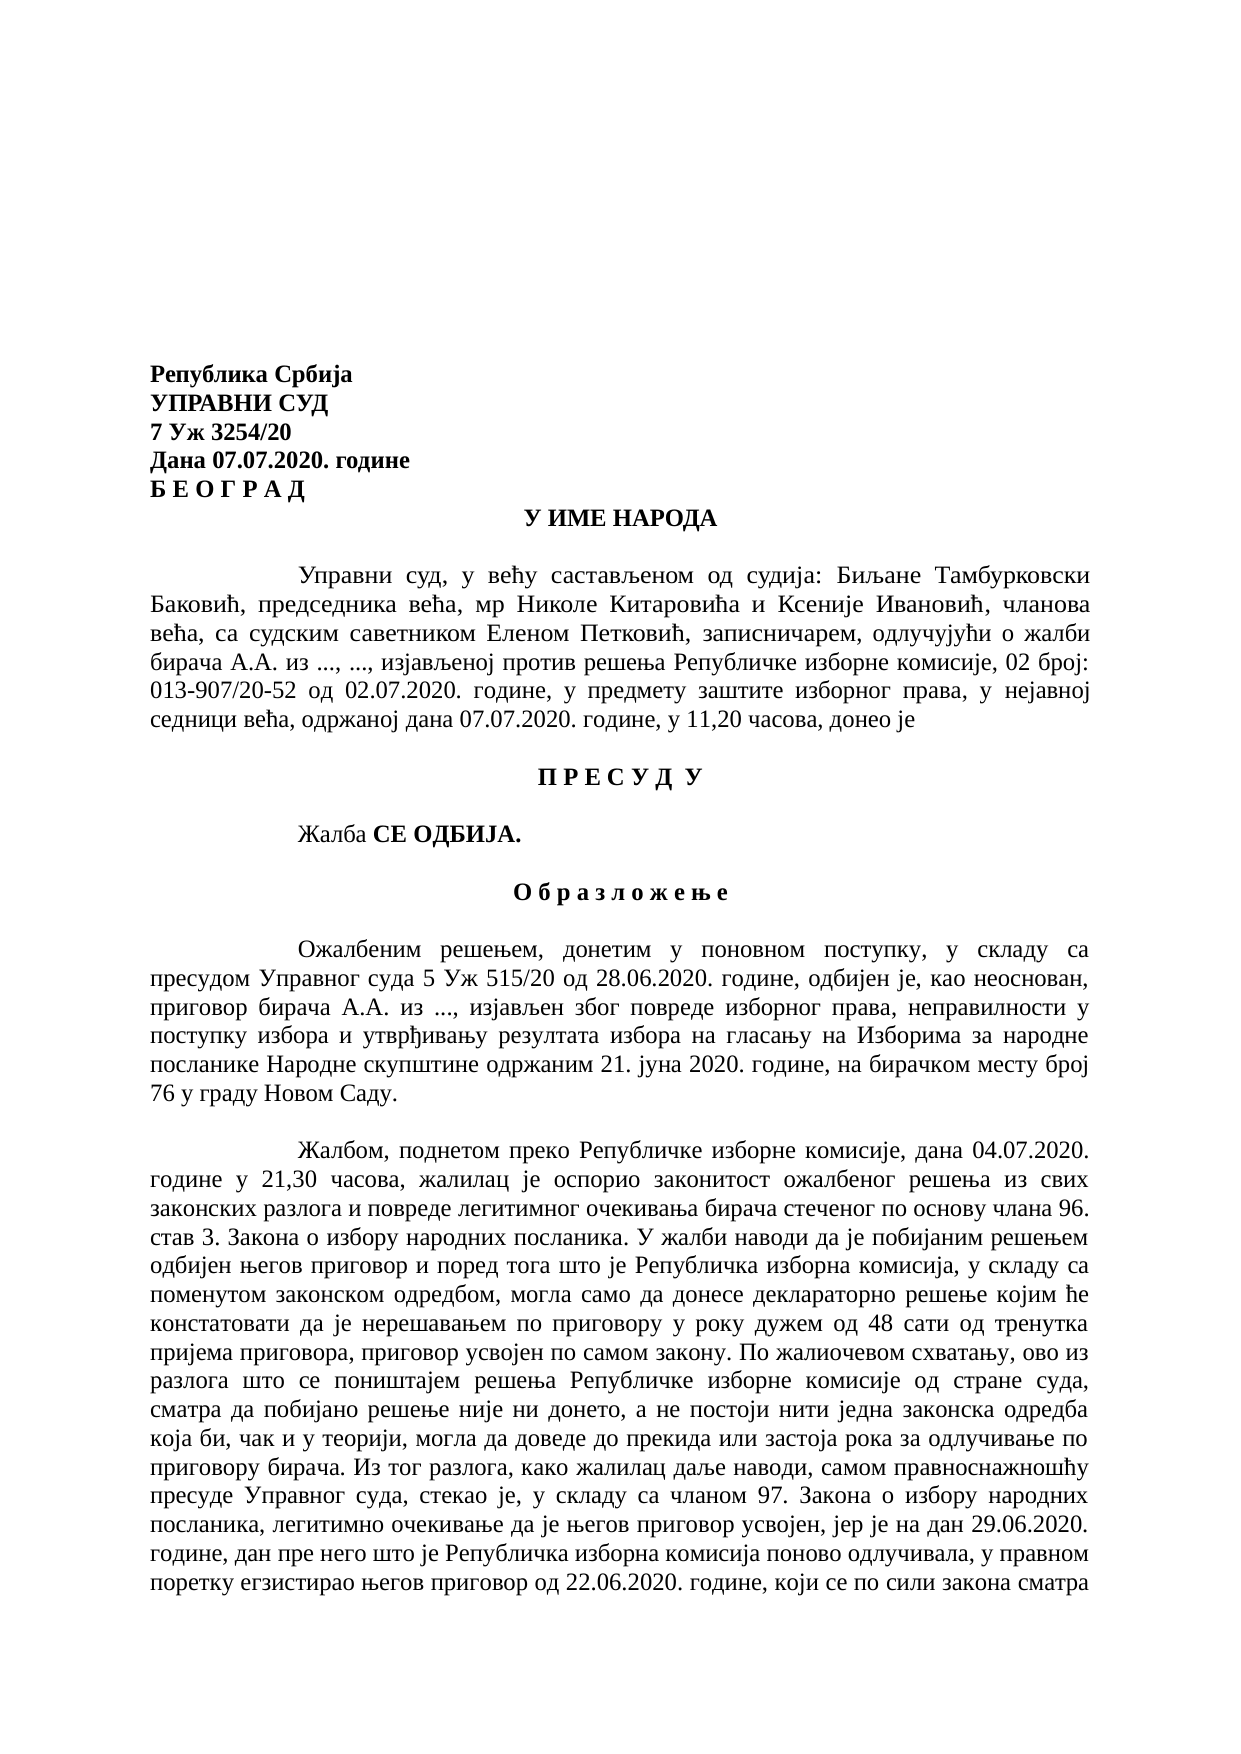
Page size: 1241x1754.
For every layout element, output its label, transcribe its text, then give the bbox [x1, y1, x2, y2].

text Дана 07.07.2020. године [150, 445, 1091, 474]
text У ИМЕ НАРОДА [150, 503, 1091, 532]
text Ожалбеним решењем, донетим у поновном поступку, у складу са пресудом Управног суда 5 Уж 515/20 од 28.06.2020. године, одбијен је, као неоснован, приговор бирача A.A. из ..., изјављен због повреде изборног права, неправилности у поступку избора и утврђивању резултата избора на гласању на Изборима за народне посланике Народне скупштине одржаним 21. јуна 2020. године, на бирачком месту број 76 у граду Новом Саду. [150, 934, 1091, 1107]
text Б Е О Г Р А Д [150, 474, 1091, 503]
text Управни суд, у већу састављеном од судија: Биљане Тамбурковски Баковић, председника већа, мр Николе Китаровића и Ксеније Ивановић, чланова већа, са судским саветником Еленом Петковић, записничарем, одлучујући о жалби бирача A.A. из ..., ..., изјављеној против решења Републичке изборне комисије, 02 број: 013-907/20-52 од 02.07.2020. године, у предмету заштите изборног права, у нејавној седници већа, одржаној дана 07.07.2020. године, у 11,20 часова, донео је [150, 560, 1091, 733]
text Република Србија [150, 148, 1091, 388]
text Жалба СЕ ОДБИЈА. [150, 819, 1091, 848]
text Жалбом, поднетом преко Републичке изборне комисије, дана 04.07.2020. године у 21,30 часова, жалилац је оспорио законитост ожалбеног решења из свих законских разлога и повреде легитимног очекивања бирача стеченог по основу члана 96. став 3. Закона о избору народних посланика. У жалби наводи да је побијаним решењем одбијен његов приговор и поред тога што је Републичка изборна комисија, у складу са поменутом законском одредбом, могла само да донесе деклараторно решење којим ће констатовати да је нерешавањем по приговору у року дужем од 48 сати од тренутка пријема приговора, приговор усвојен по самом закону. По жалиочевом схватању, ово из разлога што се поништајем решења Републичке изборне комисије од стране суда, сматра да побијано решење није ни донето, а не постоји нити једна законска одредба која би, чак и у теорији, могла да доведе до прекида или застоја рока за одлучивање по приговору бирача. Из тог разлога, како жалилац даље наводи, самом правноснажношћу пресуде Управног суда, стекао је, у складу са чланом 97. Закона о избору народних посланика, легитимно очекивање да је његов приговор усвојен, јер је на дан 29.06.2020. године, дан пре него што је Републичка изборна комисија поново одлучивала, у правном поретку егзистирао његов приговор од 22.06.2020. године, који се по сили закона сматра [150, 1135, 1091, 1595]
text П Р Е С У Д У [150, 762, 1091, 790]
text УПРАВНИ СУД [150, 388, 1091, 417]
text О б р а з л о ж е њ е [150, 877, 1091, 905]
text 7 Уж 3254/20 [150, 417, 1091, 445]
